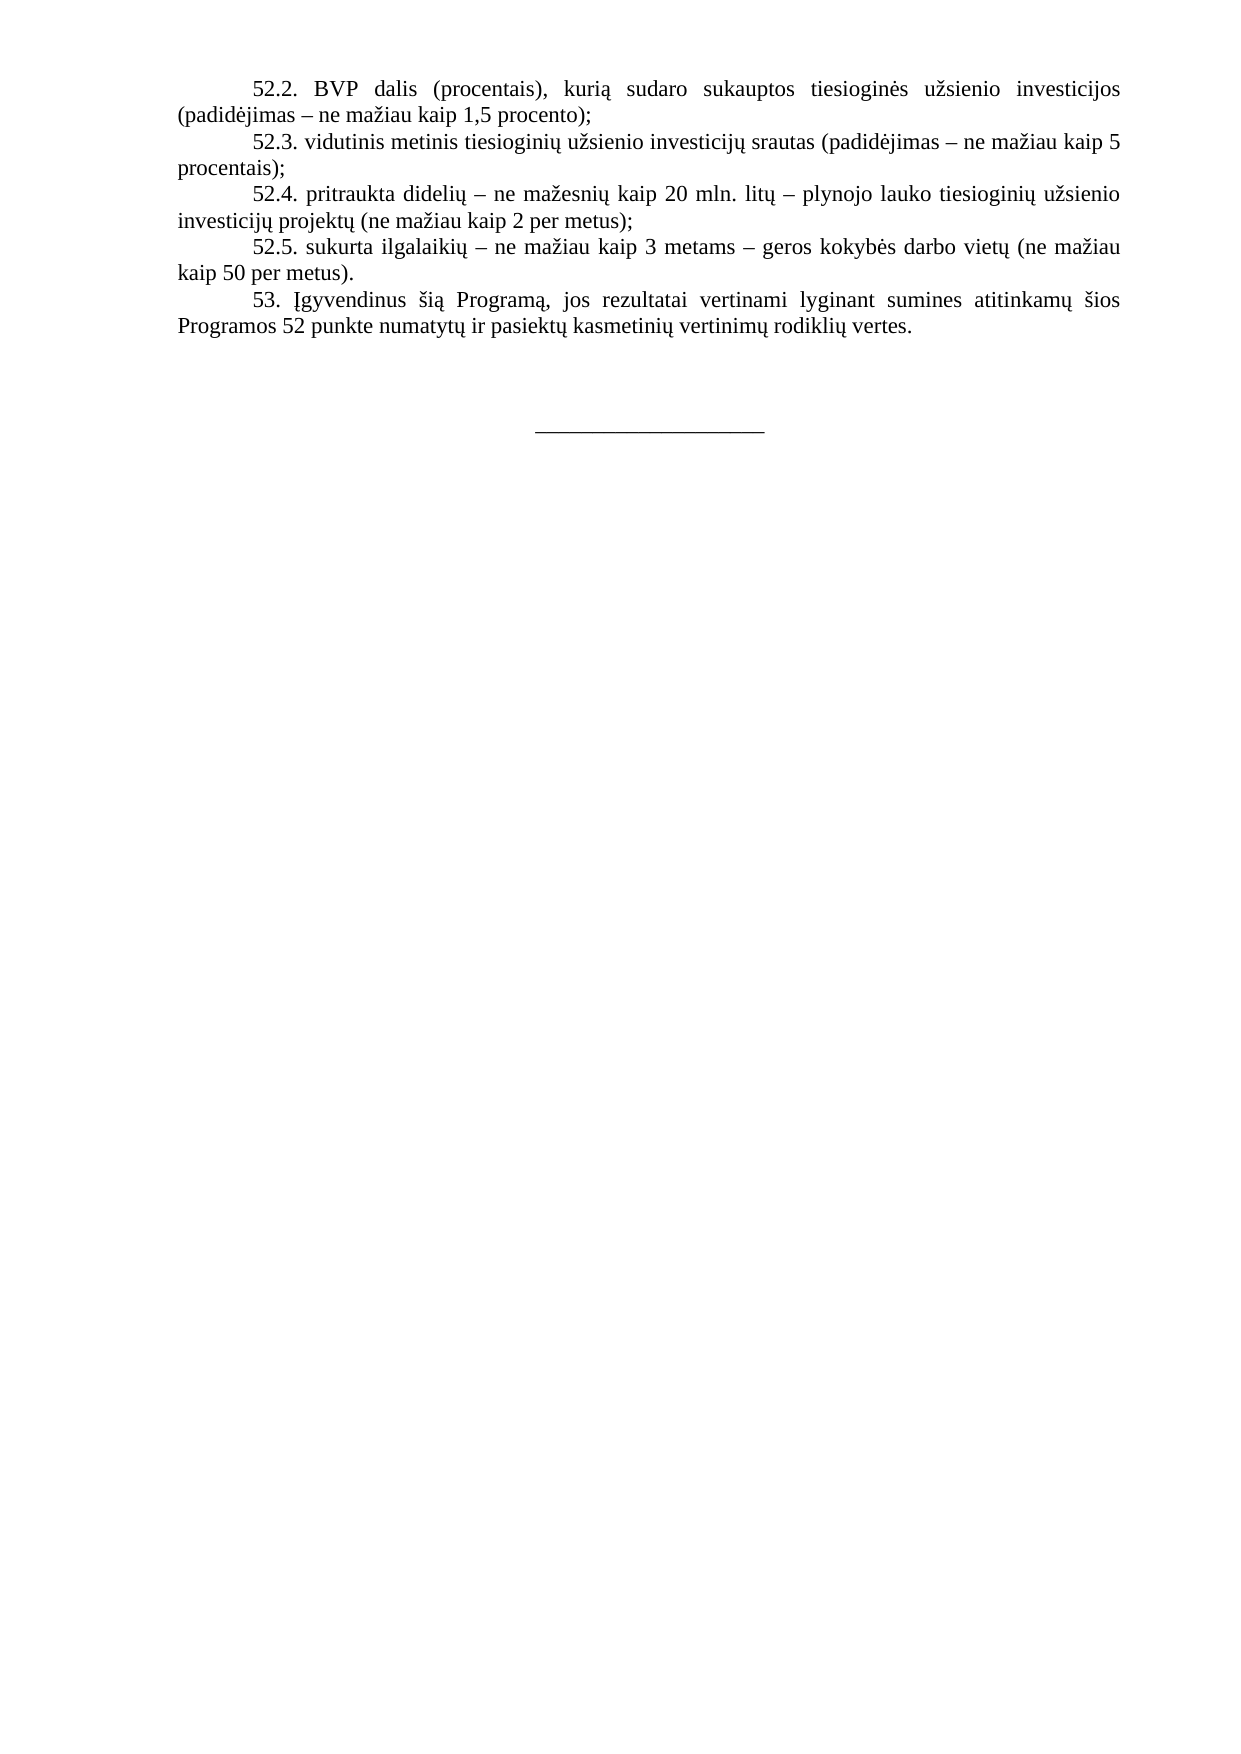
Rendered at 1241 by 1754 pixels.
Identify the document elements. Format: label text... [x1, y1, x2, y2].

text 52.3. vidutinis metinis tiesioginių užsienio investicijų srautas (padidėjimas – ne mažiau kaip 5 procentais); [177, 128, 1122, 180]
text 53. Įgyvendinus šią Programą, jos rezultatai vertinami lyginant sumines atitinkamų šios Programos 52 punkte numatytų ir pasiektų kasmetinių vertinimų rodiklių vertes. [177, 286, 1122, 338]
text –––––––––––––––––––– [177, 418, 1122, 444]
text 52.5. sukurta ilgalaikių – ne mažiau kaip 3 metams – geros kokybės darbo vietų (ne mažiau kaip 50 per metus). [177, 233, 1122, 286]
text 52.2. BVP dalis (procentais), kurią sudaro sukauptos tiesioginės užsienio investicijos (padidėjimas – ne mažiau kaip 1,5 procento); [177, 75, 1122, 128]
text 52.4. pritraukta didelių – ne mažesnių kaip 20 mln. litų – plynojo lauko tiesioginių užsienio investicijų projektų (ne mažiau kaip 2 per metus); [177, 180, 1122, 233]
